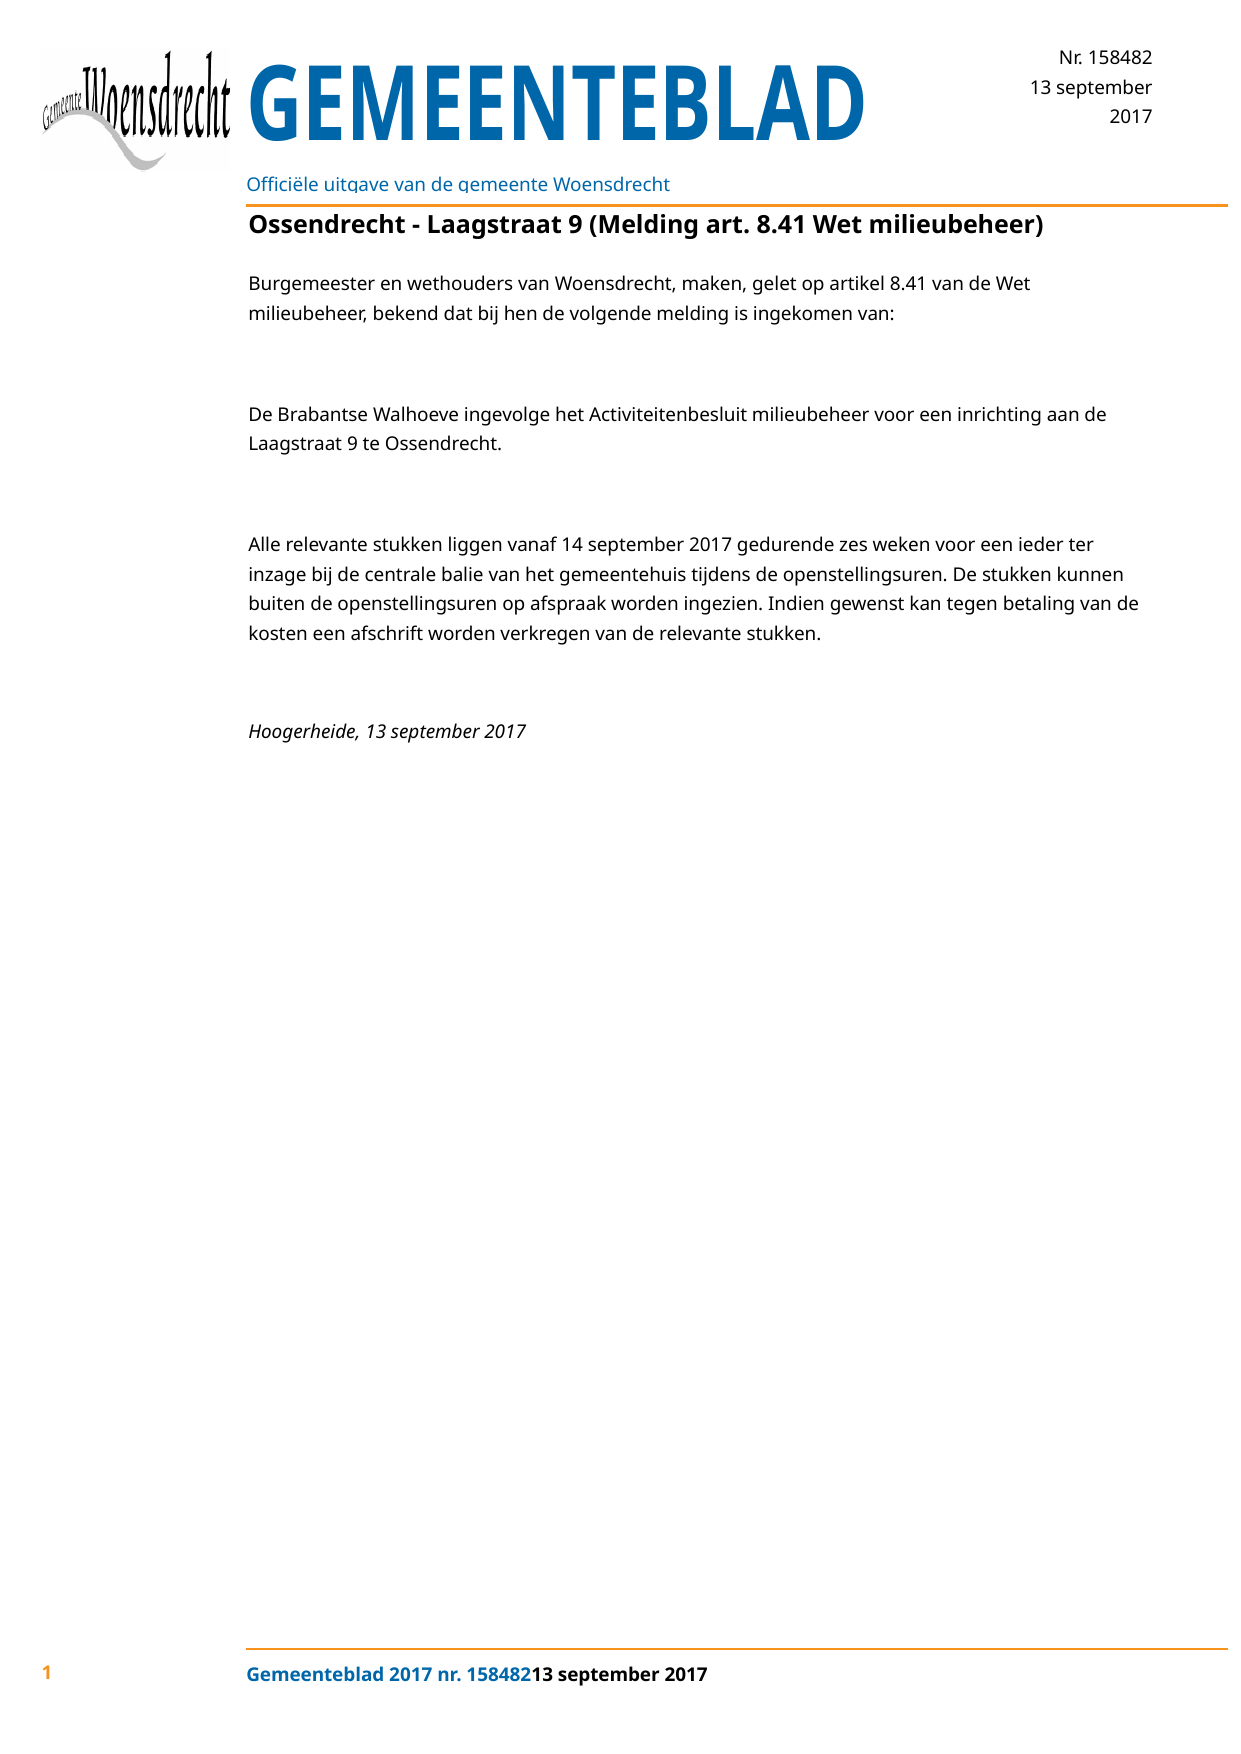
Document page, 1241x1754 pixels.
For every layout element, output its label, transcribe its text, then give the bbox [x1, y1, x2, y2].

picture [41, 47, 231, 172]
text Hoogerheide, 13 september 2017 [248, 718, 1152, 744]
text Ossendrecht - Laagstraat 9 (Melding art. 8.41 Wet milieubeheer) [248, 207, 1152, 241]
text Burgemeester en wethouders van Woensdrecht, maken, gelet op artikel 8.41 van de Wet milieubeheer, bekend dat bij hen de volgende melding is ingekomen van: [248, 270, 1152, 326]
text Alle relevante stukken liggen vanaf 14 september 2017 gedurende zes weken voor een ieder ter inzage bij de centrale balie van het gemeentehuis tijdens de openstellingsuren. De stukken kunnen buiten de openstellingsuren op afspraak worden ingezien. Indien gewenst kan tegen betaling van de kosten een afschrift worden verkregen van de relevante stukken. [248, 531, 1152, 646]
text De Brabantse Walhoeve ingevolge het Activiteitenbesluit milieubeheer voor een inrichting aan de Laagstraat 9 te Ossendrecht. [248, 401, 1152, 456]
